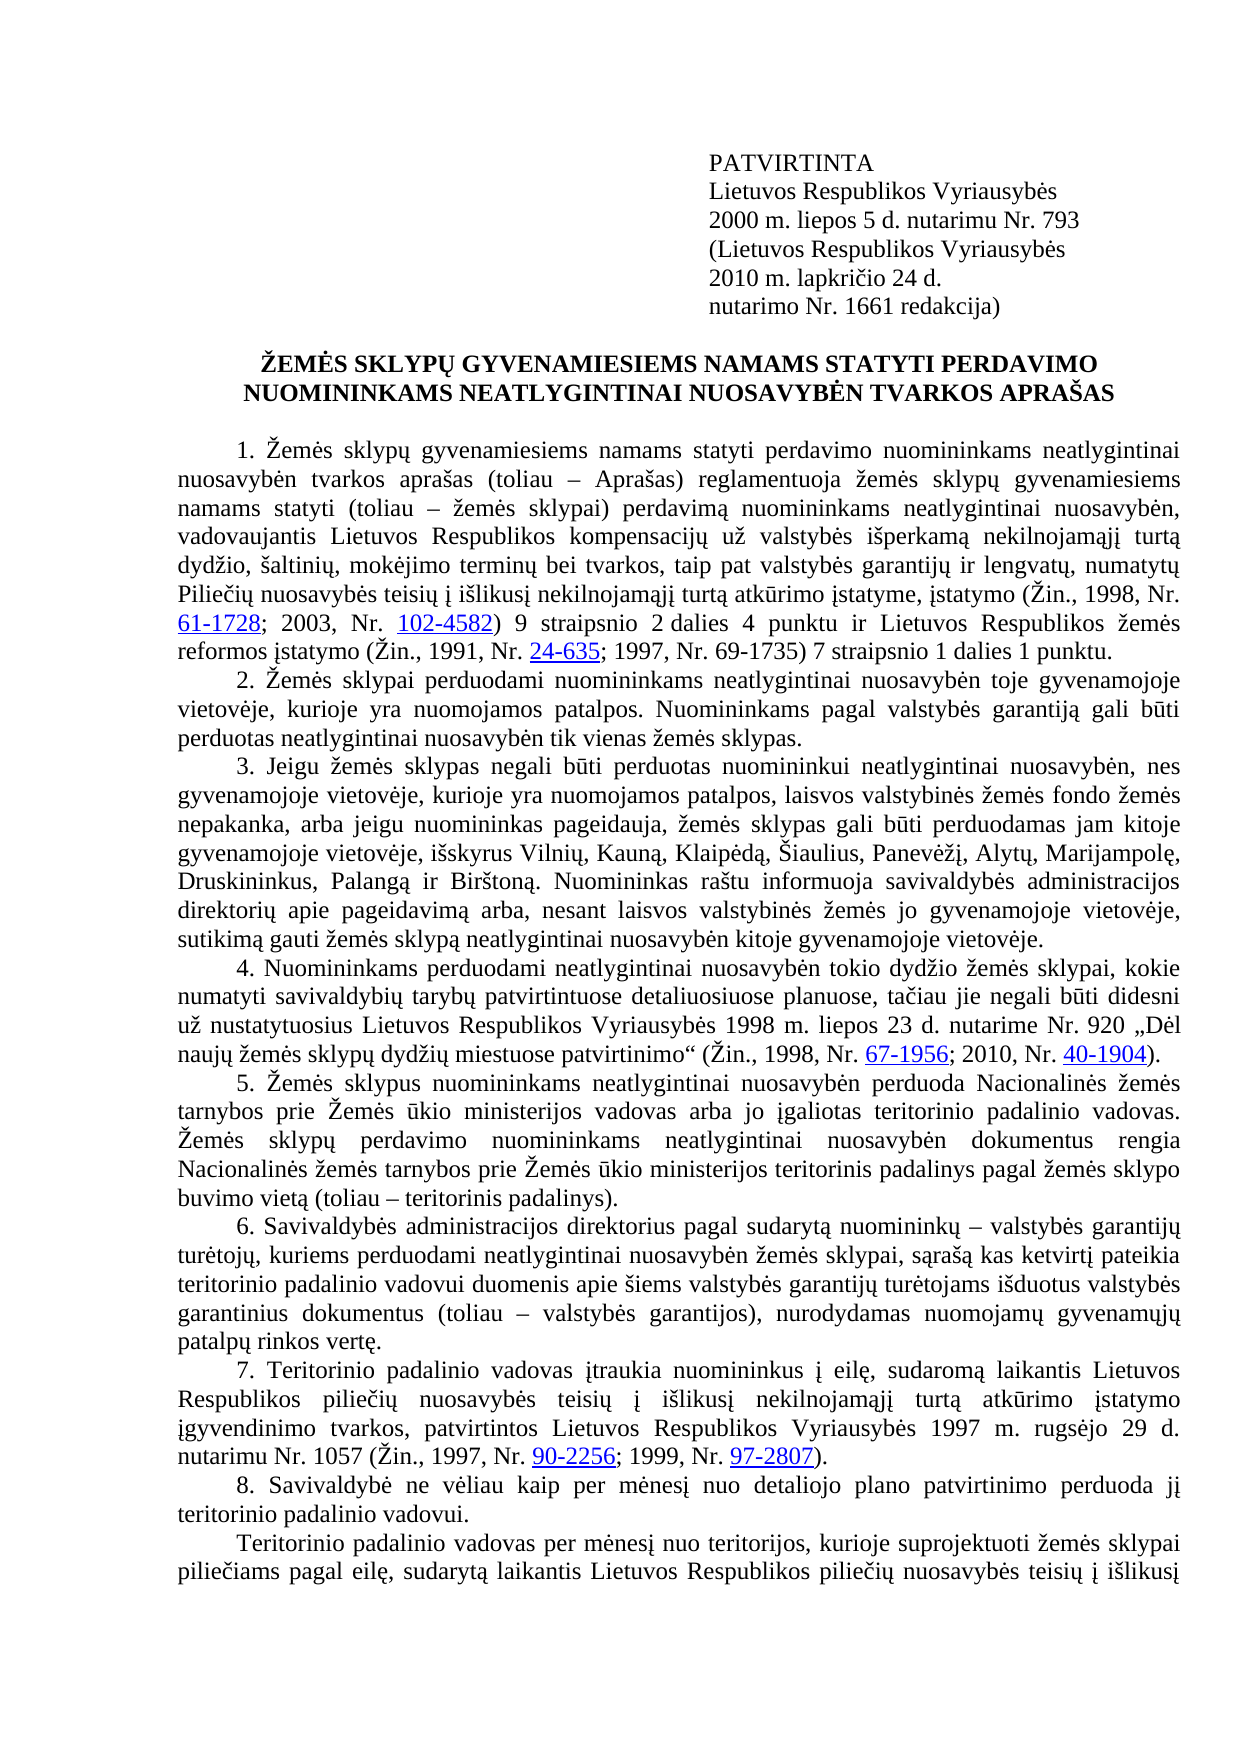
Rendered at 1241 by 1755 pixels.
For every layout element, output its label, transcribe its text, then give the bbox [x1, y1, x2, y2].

text 2010 m. lapkričio 24 d. [177, 263, 1181, 291]
text 8. Savivaldybė ne vėliau kaip per mėnesį nuo detaliojo plano patvirtinimo perduoda jį teritorinio padalinio vadovui. [177, 1470, 1181, 1528]
text 2. Žemės sklypai perduodami nuomininkams neatlygintinai nuosavybėn toje gyvenamojoje vietovėje, kurioje yra nuomojamos patalpos. Nuomininkams pagal valstybės garantiją gali būti perduotas neatlygintinai nuosavybėn tik vienas žemės sklypas. [177, 665, 1181, 751]
text ŽEMĖS SKLYPŲ GYVENAMIESIEMS NAMAMS STATYTI PERDAVIMO NUOMININKAMS NEATLYGINTINAI NUOSAVYBĖN TVARKOS APRAŠAS [177, 349, 1181, 406]
text Lietuvos Respublikos Vyriausybės [177, 176, 1181, 205]
text 7. Teritorinio padalinio vadovas įtraukia nuomininkus į eilę, sudaromą laikantis Lietuvos Respublikos piliečių nuosavybės teisių į išlikusį nekilnojamąjį turtą atkūrimo įstatymo įgyvendinimo tvarkos, patvirtintos Lietuvos Respublikos Vyriausybės 1997 m. rugsėjo 29 d. nutarimu Nr. 1057 (Žin., 1997, Nr. 90-2256; 1999, Nr. 97-2807). [177, 1355, 1181, 1470]
text nutarimo Nr. 1661 redakcija) [177, 291, 1181, 320]
text 4. Nuomininkams perduodami neatlygintinai nuosavybėn tokio dydžio žemės sklypai, kokie numatyti savivaldybių tarybų patvirtintuose detaliuosiuose planuose, tačiau jie negali būti didesni už nustatytuosius Lietuvos Respublikos Vyriausybės 1998 m. liepos 23 d. nutarime Nr. 920 „Dėl naujų žemės sklypų dydžių miestuose patvirtinimo“ (Žin., 1998, Nr. 67-1956; 2010, Nr. 40-1904). [177, 953, 1181, 1068]
text (Lietuvos Respublikos Vyriausybės [177, 234, 1181, 263]
text 5. Žemės sklypus nuomininkams neatlygintinai nuosavybėn perduoda Nacionalinės žemės tarnybos prie Žemės ūkio ministerijos vadovas arba jo įgaliotas teritorinio padalinio vadovas. Žemės sklypų perdavimo nuomininkams neatlygintinai nuosavybėn dokumentus rengia Nacionalinės žemės tarnybos prie Žemės ūkio ministerijos teritorinis padalinys pagal žemės sklypo buvimo vietą (toliau – teritorinis padalinys). [177, 1068, 1181, 1211]
text 2000 m. liepos 5 d. nutarimu Nr. 793 [177, 205, 1181, 234]
text 1. Žemės sklypų gyvenamiesiems namams statyti perdavimo nuomininkams neatlygintinai nuosavybėn tvarkos aprašas (toliau – Aprašas) reglamentuoja žemės sklypų gyvenamiesiems namams statyti (toliau – žemės sklypai) perdavimą nuomininkams neatlygintinai nuosavybėn, vadovaujantis Lietuvos Respublikos kompensacijų už valstybės išperkamą nekilnojamąjį turtą dydžio, šaltinių, mokėjimo terminų bei tvarkos, taip pat valstybės garantijų ir lengvatų, numatytų Piliečių nuosavybės teisių į išlikusį nekilnojamąjį turtą atkūrimo įstatyme, įstatymo (Žin., 1998, Nr. 61-1728; 2003, Nr. 102-4582) 9 straipsnio 2 dalies 4 punktu ir Lietuvos Respublikos žemės reformos įstatymo (Žin., 1991, Nr. 24-635; 1997, Nr. 69-1735) 7 straipsnio 1 dalies 1 punktu. [177, 435, 1181, 665]
text 3. Jeigu žemės sklypas negali būti perduotas nuomininkui neatlygintinai nuosavybėn, nes gyvenamojoje vietovėje, kurioje yra nuomojamos patalpos, laisvos valstybinės žemės fondo žemės nepakanka, arba jeigu nuomininkas pageidauja, žemės sklypas gali būti perduodamas jam kitoje gyvenamojoje vietovėje, išskyrus Vilnių, Kauną, Klaipėdą, Šiaulius, Panevėžį, Alytų, Marijampolę, Druskininkus, Palangą ir Birštoną. Nuomininkas raštu informuoja savivaldybės administracijos direktorių apie pageidavimą arba, nesant laisvos valstybinės žemės jo gyvenamojoje vietovėje, sutikimą gauti žemės sklypą neatlygintinai nuosavybėn kitoje gyvenamojoje vietovėje. [177, 751, 1181, 953]
text Teritorinio padalinio vadovas per mėnesį nuo teritorijos, kurioje suprojektuoti žemės sklypai piliečiams pagal eilę, sudarytą laikantis Lietuvos Respublikos piliečių nuosavybės teisių į išlikusį [177, 1528, 1181, 1585]
text 6. Savivaldybės administracijos direktorius pagal sudarytą nuomininkų – valstybės garantijų turėtojų, kuriems perduodami neatlygintinai nuosavybėn žemės sklypai, sąrašą kas ketvirtį pateikia teritorinio padalinio vadovui duomenis apie šiems valstybės garantijų turėtojams išduotus valstybės garantinius dokumentus (toliau – valstybės garantijos), nurodydamas nuomojamų gyvenamųjų patalpų rinkos vertę. [177, 1211, 1181, 1355]
text Patvirtinta [177, 148, 1181, 176]
